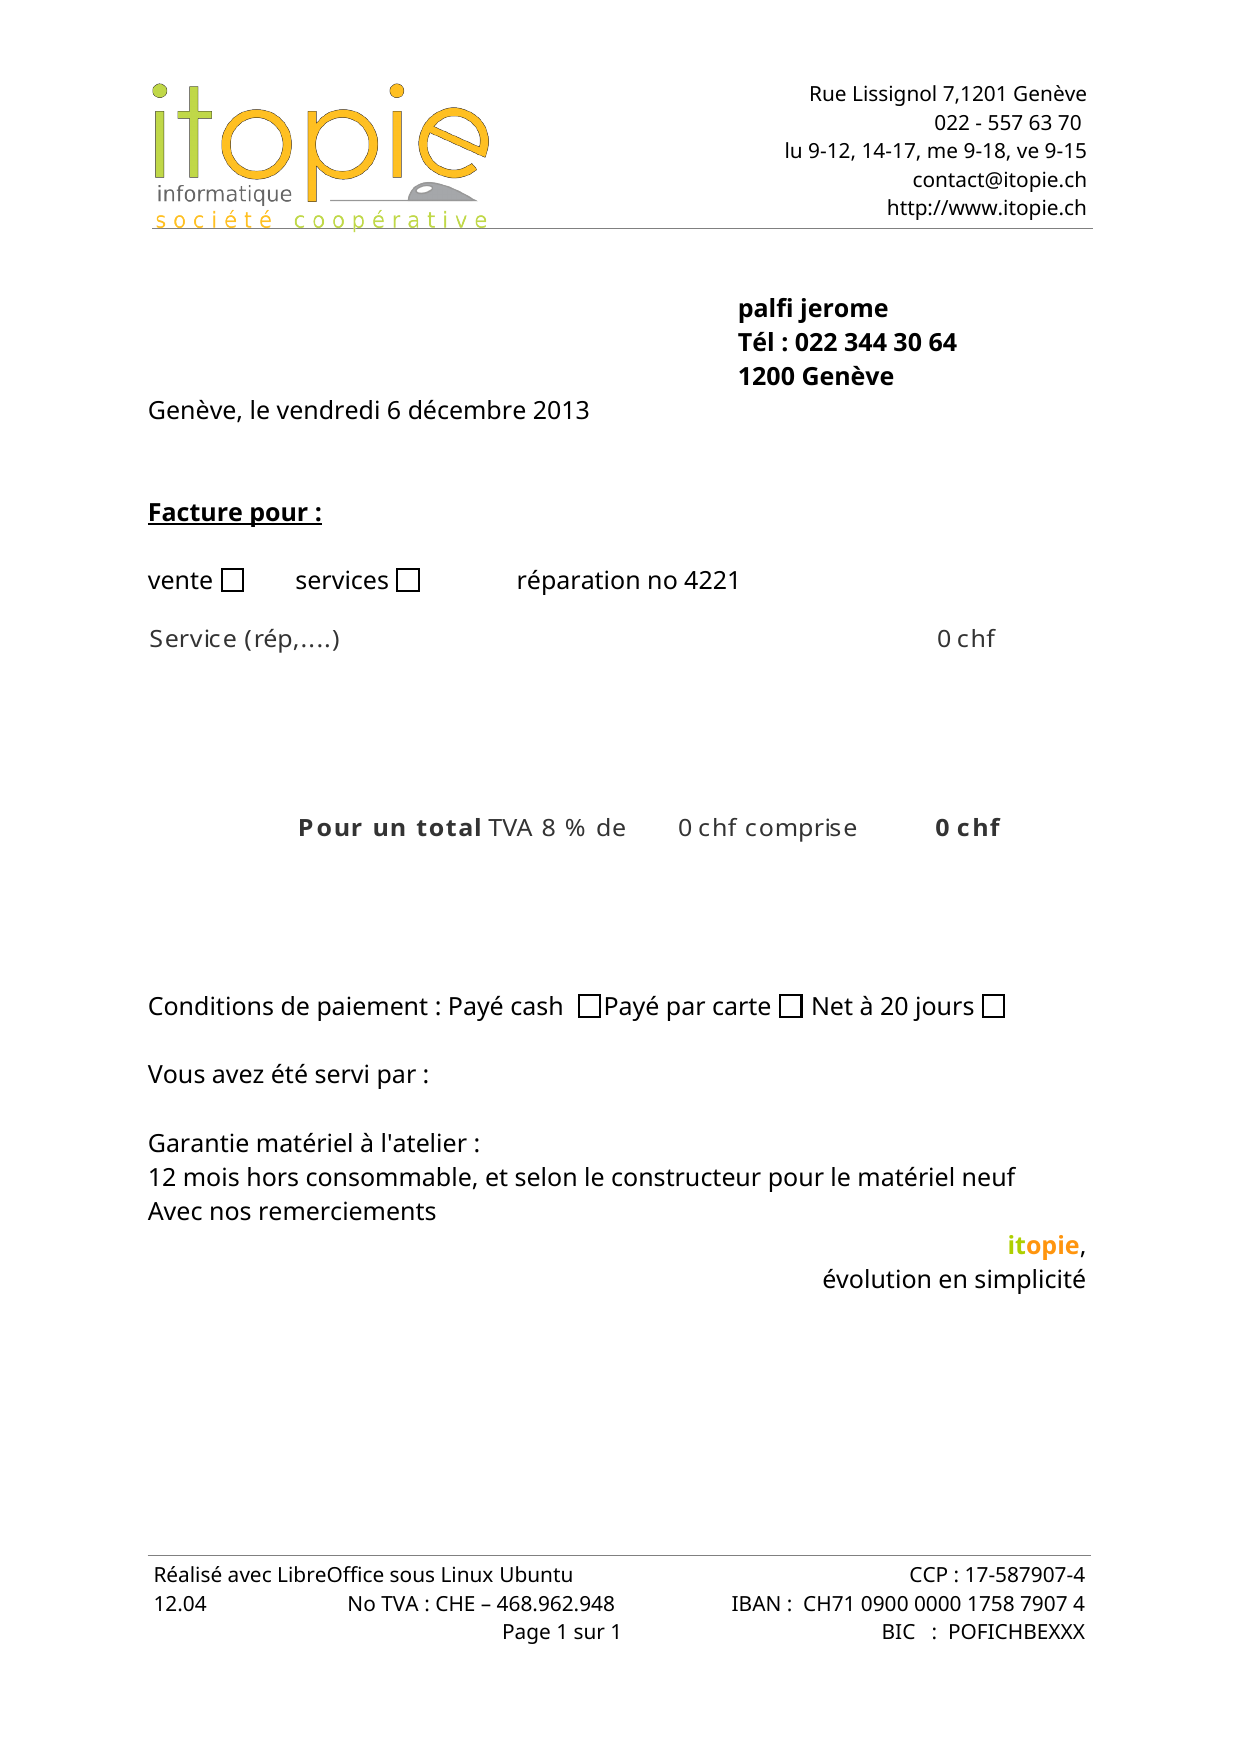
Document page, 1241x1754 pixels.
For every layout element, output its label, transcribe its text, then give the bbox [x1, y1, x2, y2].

text Genève, le vendredi 6 décembre 2013 [148, 392, 1093, 427]
text vente services réparation no 4221 [148, 563, 1093, 597]
text évolution en simplicité [148, 1262, 1093, 1296]
text itopie, [148, 1227, 1093, 1262]
picture [138, 72, 500, 244]
text 1200 Genève [148, 358, 1093, 392]
text Facture pour : [148, 495, 1093, 529]
text palfi jerome [148, 290, 1093, 324]
text Garantie matériel à l'atelier : [148, 1125, 1093, 1159]
text Conditions de paiement : Payé cash Payé par carte Net à 20 jours [148, 989, 1093, 1023]
text Tél : 022 344 30 64 [148, 324, 1093, 358]
text 12 mois hors consommable, et selon le constructeur pour le matériel neuf [148, 1159, 1093, 1193]
text Avec nos remerciements [148, 1193, 1093, 1227]
text Vous avez été servi par : [148, 1057, 1093, 1091]
